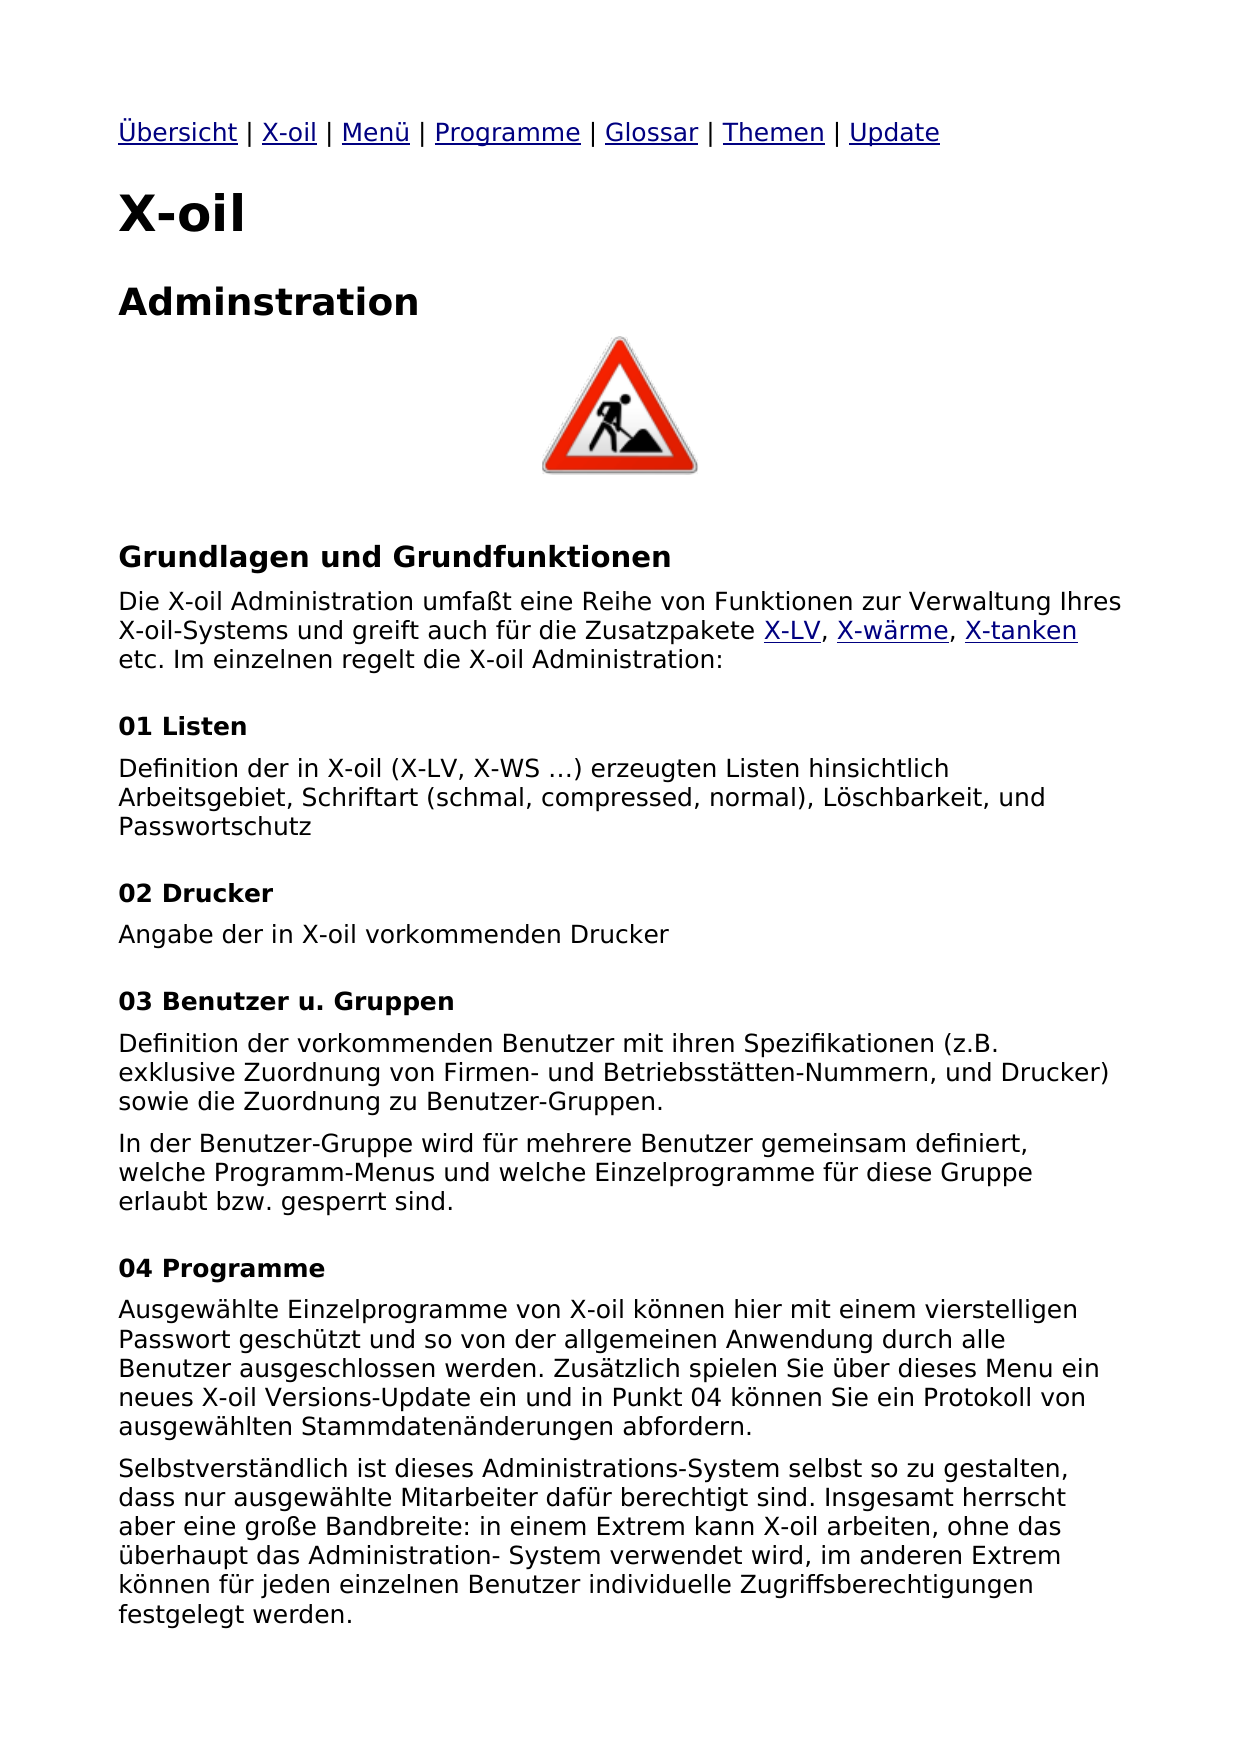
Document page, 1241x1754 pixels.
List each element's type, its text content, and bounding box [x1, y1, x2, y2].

subtitle 01 Listen [118, 712, 1122, 741]
subtitle 03 Benutzer u. Gruppen [118, 987, 1122, 1016]
text Die X-oil Administration umfaßt eine Reihe von Funktionen zur Verwaltung Ihres X-oil-Systems und greift auch für die Zusatzpakete X-LV, X-wärme, X-tanken etc. Im einzelnen regelt die X-oil Administration: [118, 587, 1122, 675]
subtitle Adminstration [118, 281, 1122, 324]
text Angabe der in X-oil vorkommenden Drucker [118, 921, 1122, 950]
subtitle Grundlagen und Grundfunktionen [118, 541, 1122, 575]
text Definition der vorkommenden Benutzer mit ihren Spezifikationen (z.B. exklusive Zuordnung von Firmen- und Betriebsstätten-Nummern, und Drucker) sowie die Zuordnung zu Benutzer-Gruppen. [118, 1029, 1122, 1116]
subtitle X-oil [118, 185, 1122, 243]
subtitle 02 Drucker [118, 879, 1122, 908]
subtitle 04 Programme [118, 1254, 1122, 1283]
text Ausgewählte Einzelprogramme von X-oil können hier mit einem vierstelligen Passwort geschützt und so von der allgemeinen Anwendung durch alle Benutzer ausgeschlossen werden. Zusätzlich spielen Sie über dieses Menu ein neues X-oil Versions-Update ein und in Punkt 04 können Sie ein Protokoll von ausgewählten Stammdatenänderungen abfordern. [118, 1296, 1122, 1441]
picture [542, 336, 699, 475]
text Definition der in X-oil (X-LV, X-WS …) erzeugten Listen hinsichtlich Arbeitsgebiet, Schriftart (schmal, compressed, normal), Löschbarkeit, und Passwortschutz [118, 754, 1122, 841]
text In der Benutzer-Gruppe wird für mehrere Benutzer gemeinsam definiert, welche Programm-Menus und welche Einzelprogramme für diese Gruppe erlaubt bzw. gesperrt sind. [118, 1129, 1122, 1216]
text Selbstverständlich ist dieses Administrations-System selbst so zu gestalten, dass nur ausgewählte Mitarbeiter dafür berechtigt sind. Insgesamt herrscht aber eine große Bandbreite: in einem Extrem kann X-oil arbeiten, ohne das überhaupt das Administration- System verwendet wird, im anderen Extrem können für jeden einzelnen Benutzer individuelle Zugriffsberechtigungen festgelegt werden. [118, 1454, 1122, 1629]
text Übersicht | X-oil | Menü | Programme | Glossar | Themen | Update [118, 118, 1122, 147]
